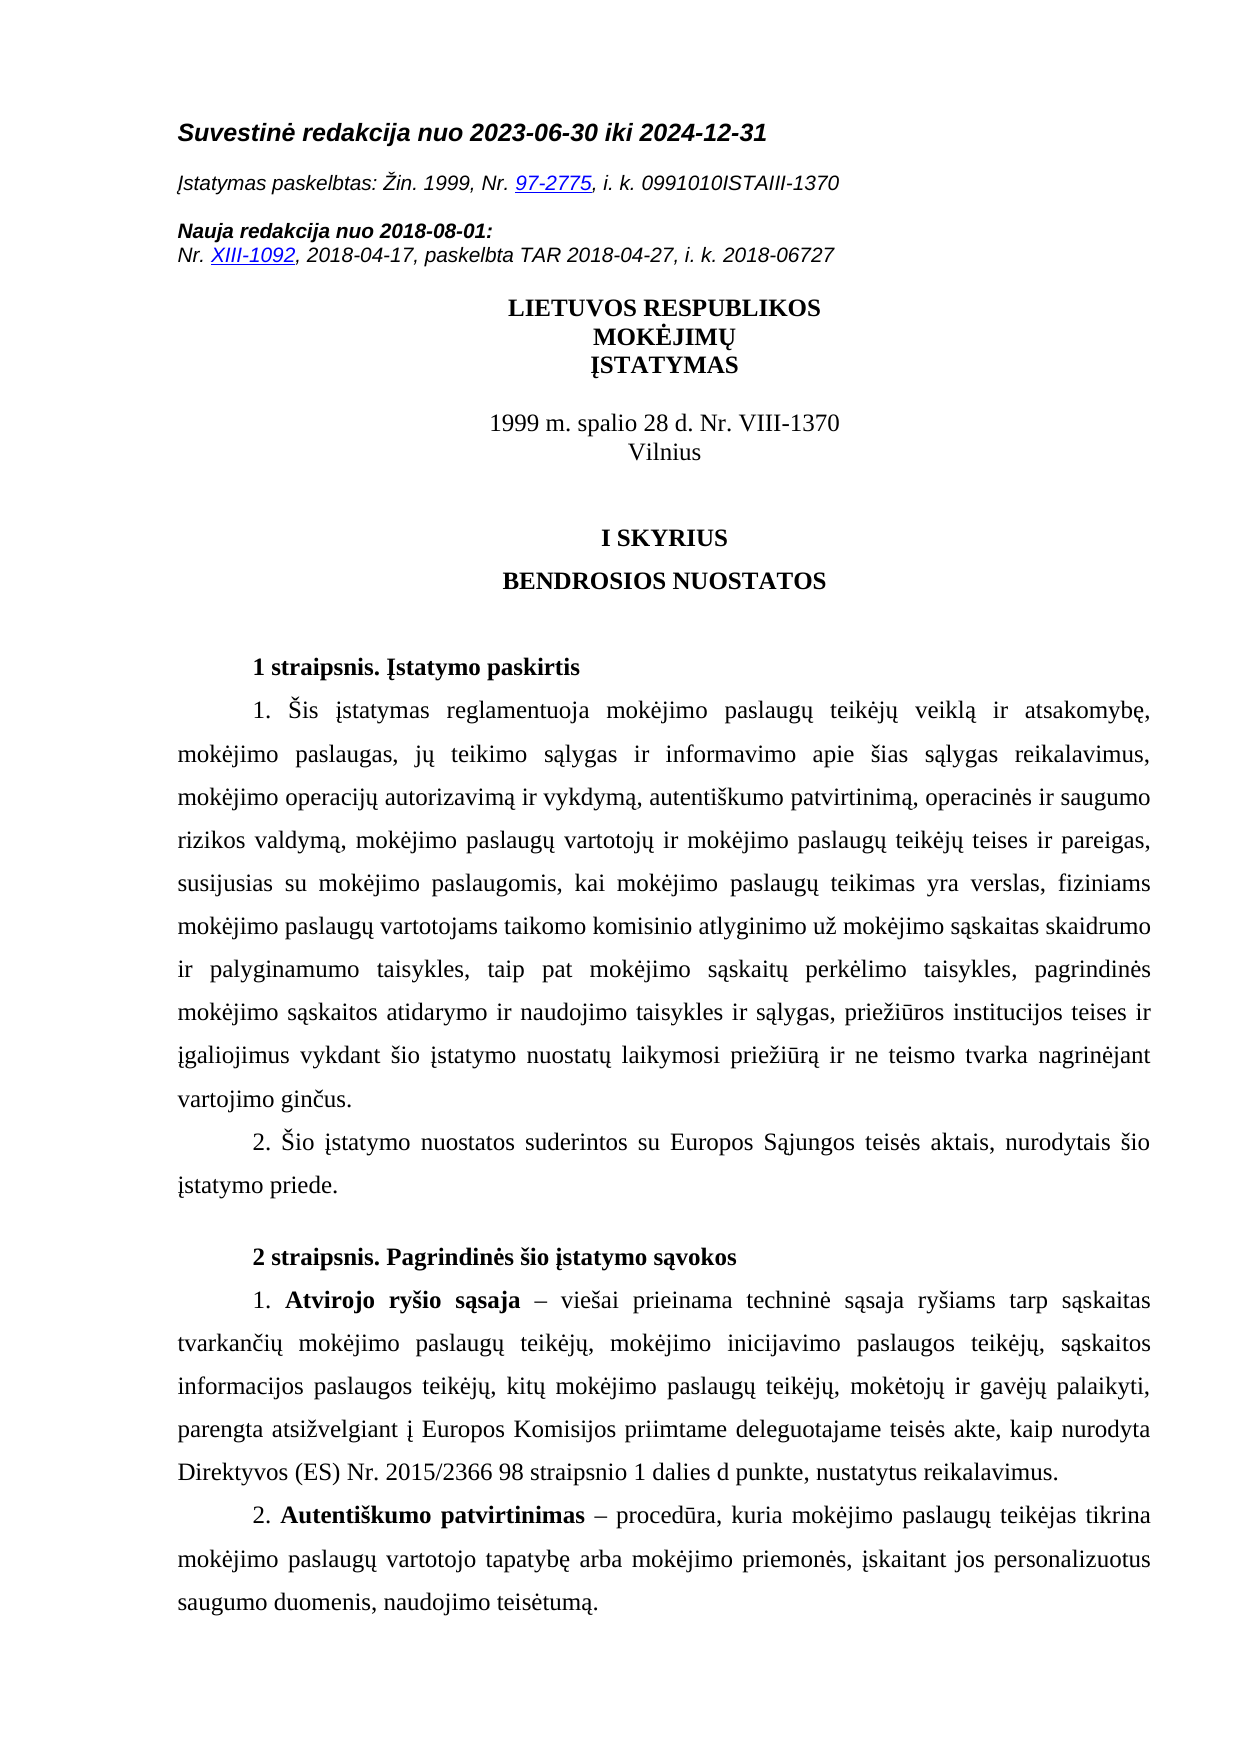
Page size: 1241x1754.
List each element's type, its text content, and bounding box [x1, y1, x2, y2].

text Įstatymas paskelbtas: Žin. 1999, Nr. 97-2775, i. k. 0991010ISTAIII-1370 [177, 171, 1152, 195]
text I SKYRIUS [177, 523, 1152, 552]
text Nr. XIII-1092, 2018-04-17, paskelbta TAR 2018-04-27, i. k. 2018-06727 [177, 243, 1152, 267]
text ĮSTATYMAS [177, 351, 1152, 379]
text Suvestinė redakcija nuo 2023-06-30 iki 2024-12-31 [177, 118, 1152, 147]
text LIETUVOS RESPUBLIKOS [177, 293, 1152, 322]
text Vilnius [177, 437, 1152, 466]
text Nauja redakcija nuo 2018-08-01: [177, 219, 1152, 243]
text 1. Šis įstatymas reglamentuoja mokėjimo paslaugų teikėjų veiklą ir atsakomybę, mokėjimo paslaugas, jų teikimo sąlygas ir informavimo apie šias sąlygas reikalavimus, mokėjimo operacijų autorizavimą ir vykdymą, autentiškumo patvirtinimą, operacinės ir saugumo rizikos valdymą, mokėjimo paslaugų vartotojų ir mokėjimo paslaugų teikėjų teises ir pareigas, susijusias su mokėjimo paslaugomis, kai mokėjimo paslaugų teikimas yra verslas, fiziniams mokėjimo paslaugų vartotojams taikomo komisinio atlyginimo už mokėjimo sąskaitas skaidrumo ir palyginamumo taisykles, taip pat mokėjimo sąskaitų perkėlimo taisykles, pagrindinės mokėjimo sąskaitos atidarymo ir naudojimo taisykles ir sąlygas, priežiūros institucijos teises ir įgaliojimus vykdant šio įstatymo nuostatų laikymosi priežiūrą ir ne teismo tvarka nagrinėjant vartojimo ginčus. [177, 696, 1152, 1112]
text 1. Atvirojo ryšio sąsaja – viešai prieinama techninė sąsaja ryšiams tarp sąskaitas tvarkančių mokėjimo paslaugų teikėjų, mokėjimo inicijavimo paslaugos teikėjų, sąskaitos informacijos paslaugos teikėjų, kitų mokėjimo paslaugų teikėjų, mokėtojų ir gavėjų palaikyti, parengta atsižvelgiant į Europos Komisijos priimtame deleguotajame teisės akte, kaip nurodyta Direktyvos (ES) Nr. 2015/2366 98 straipsnio 1 dalies d punkte, nustatytus reikalavimus. [177, 1285, 1152, 1486]
text 1999 m. spalio 28 d. Nr. VIII-1370 [177, 408, 1152, 437]
text 2. Šio įstatymo nuostatos suderintos su Europos Sąjungos teisės aktais, nurodytais šio įstatymo priede. [177, 1127, 1152, 1199]
text 1 straipsnis. Įstatymo paskirtis [177, 652, 1152, 681]
text 2. Autentiškumo patvirtinimas – procedūra, kuria mokėjimo paslaugų teikėjas tikrina mokėjimo paslaugų vartotojo tapatybę arba mokėjimo priemonės, įskaitant jos personalizuotus saugumo duomenis, naudojimo teisėtumą. [177, 1501, 1152, 1616]
text 2 straipsnis. Pagrindinės šio įstatymo sąvokos [177, 1242, 1152, 1271]
text MOKĖJIMŲ [177, 322, 1152, 351]
text BENDROSIOS NUOSTATOS [177, 566, 1152, 595]
